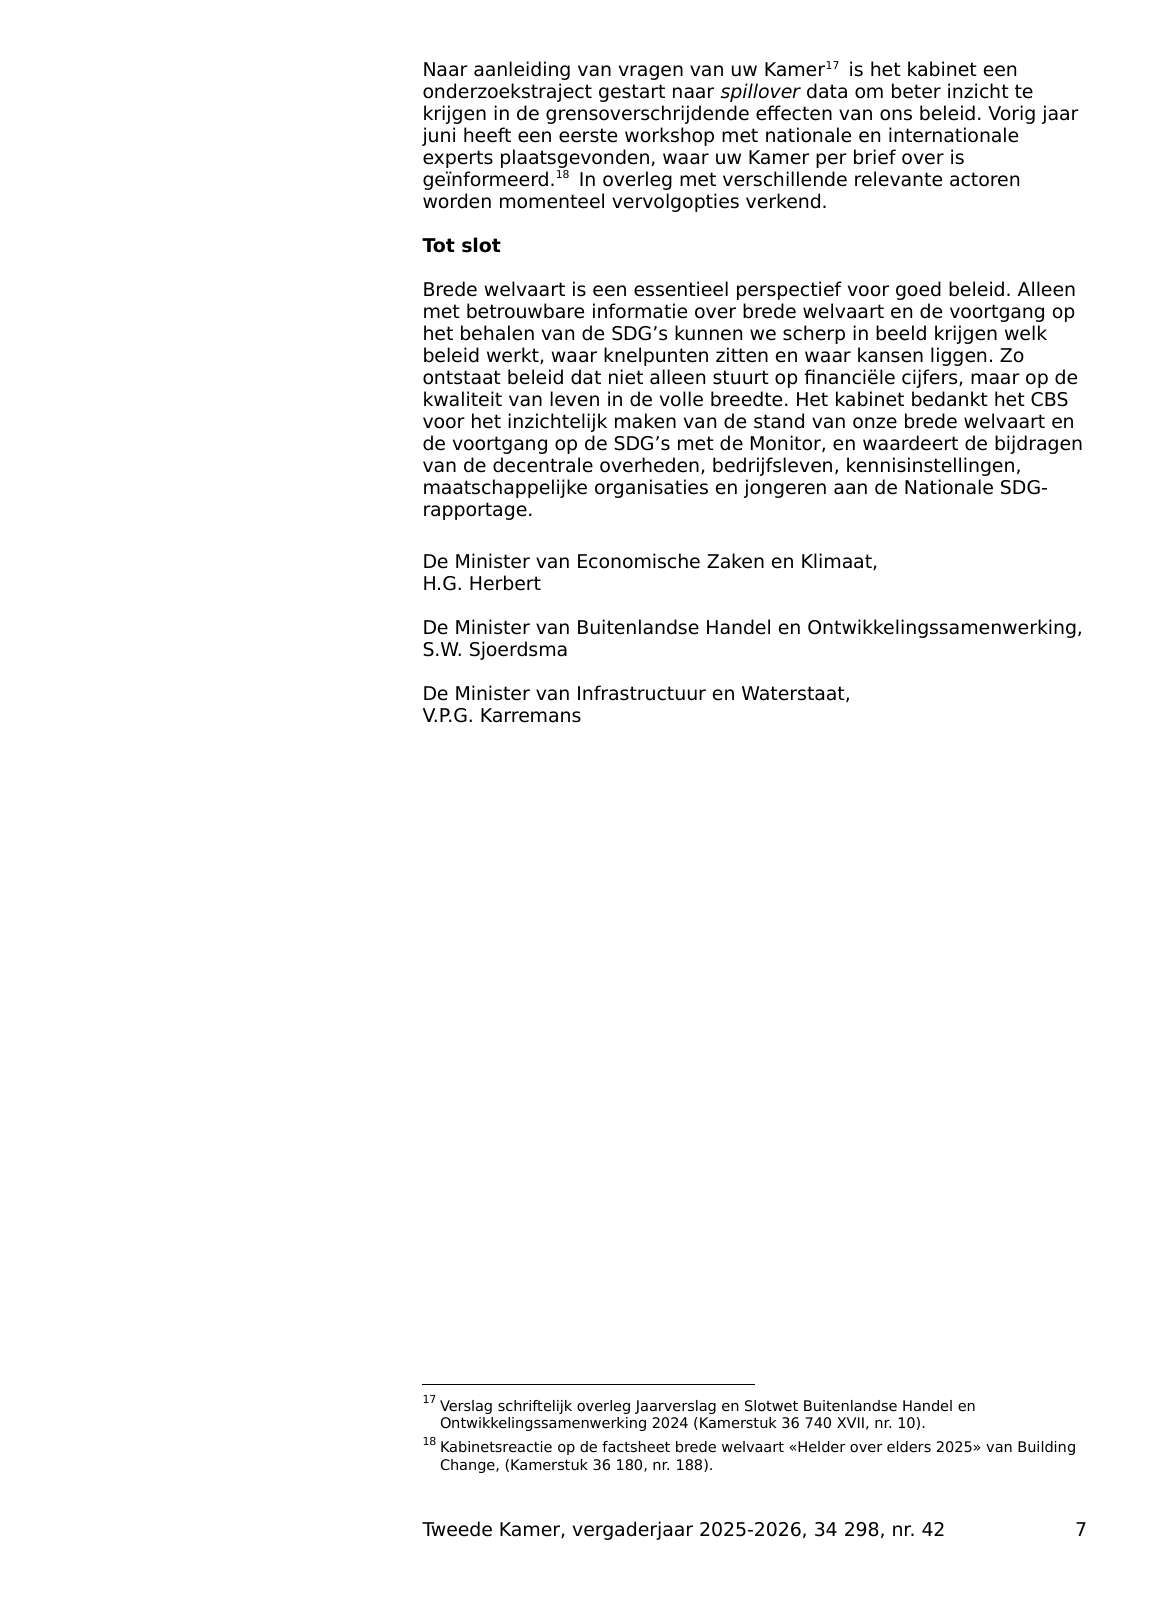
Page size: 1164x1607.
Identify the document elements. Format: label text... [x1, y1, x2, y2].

text De Minister van Buitenlandse Handel en Ontwikkelingssamenwerking, S.W. Sjoerdsma [422, 617, 1087, 661]
subtitle Tot slot [422, 235, 1087, 257]
text Kabinetsreactie op de factsheet brede welvaart «Helder over elders 2025» van Building Change, (Kamerstuk 36 180, nr. 188). [422, 1435, 1087, 1474]
text De Minister van Infrastructuur en Waterstaat, V.P.G. Karremans [422, 683, 1087, 727]
text Naar aanleiding van vragen van uw Kamer is het kabinet een onderzoekstraject gestart naar spillover data om beter inzicht te krijgen in de grensoverschrijdende effecten van ons beleid. Vorig jaar juni heeft een eerste workshop met nationale en internationale experts plaatsgevonden, waar uw Kamer per brief over is geïnformeerd. In overleg met verschillende relevante actoren worden momenteel vervolgopties verkend. [422, 59, 1087, 213]
text De Minister van Economische Zaken en Klimaat, H.G. Herbert [422, 551, 1087, 595]
text Brede welvaart is een essentieel perspectief voor goed beleid. Alleen met betrouwbare informatie over brede welvaart en de voortgang op het behalen van de SDG’s kunnen we scherp in beeld krijgen welk beleid werkt, waar knelpunten zitten en waar kansen liggen. Zo ontstaat beleid dat niet alleen stuurt op financiële cijfers, maar op de kwaliteit van leven in de volle breedte. Het kabinet bedankt het CBS voor het inzichtelijk maken van de stand van onze brede welvaart en de voortgang op de SDG’s met de Monitor, en waardeert de bijdragen van de decentrale overheden, bedrijfsleven, kennisinstellingen, maatschappelijke organisaties en jongeren aan de Nationale SDG-rapportage. [422, 279, 1087, 521]
text Verslag schriftelijk overleg Jaarverslag en Slotwet Buitenlandse Handel en Ontwikkelingssamenwerking 2024 (Kamerstuk 36 740 XVII, nr. 10). [422, 1393, 1087, 1432]
